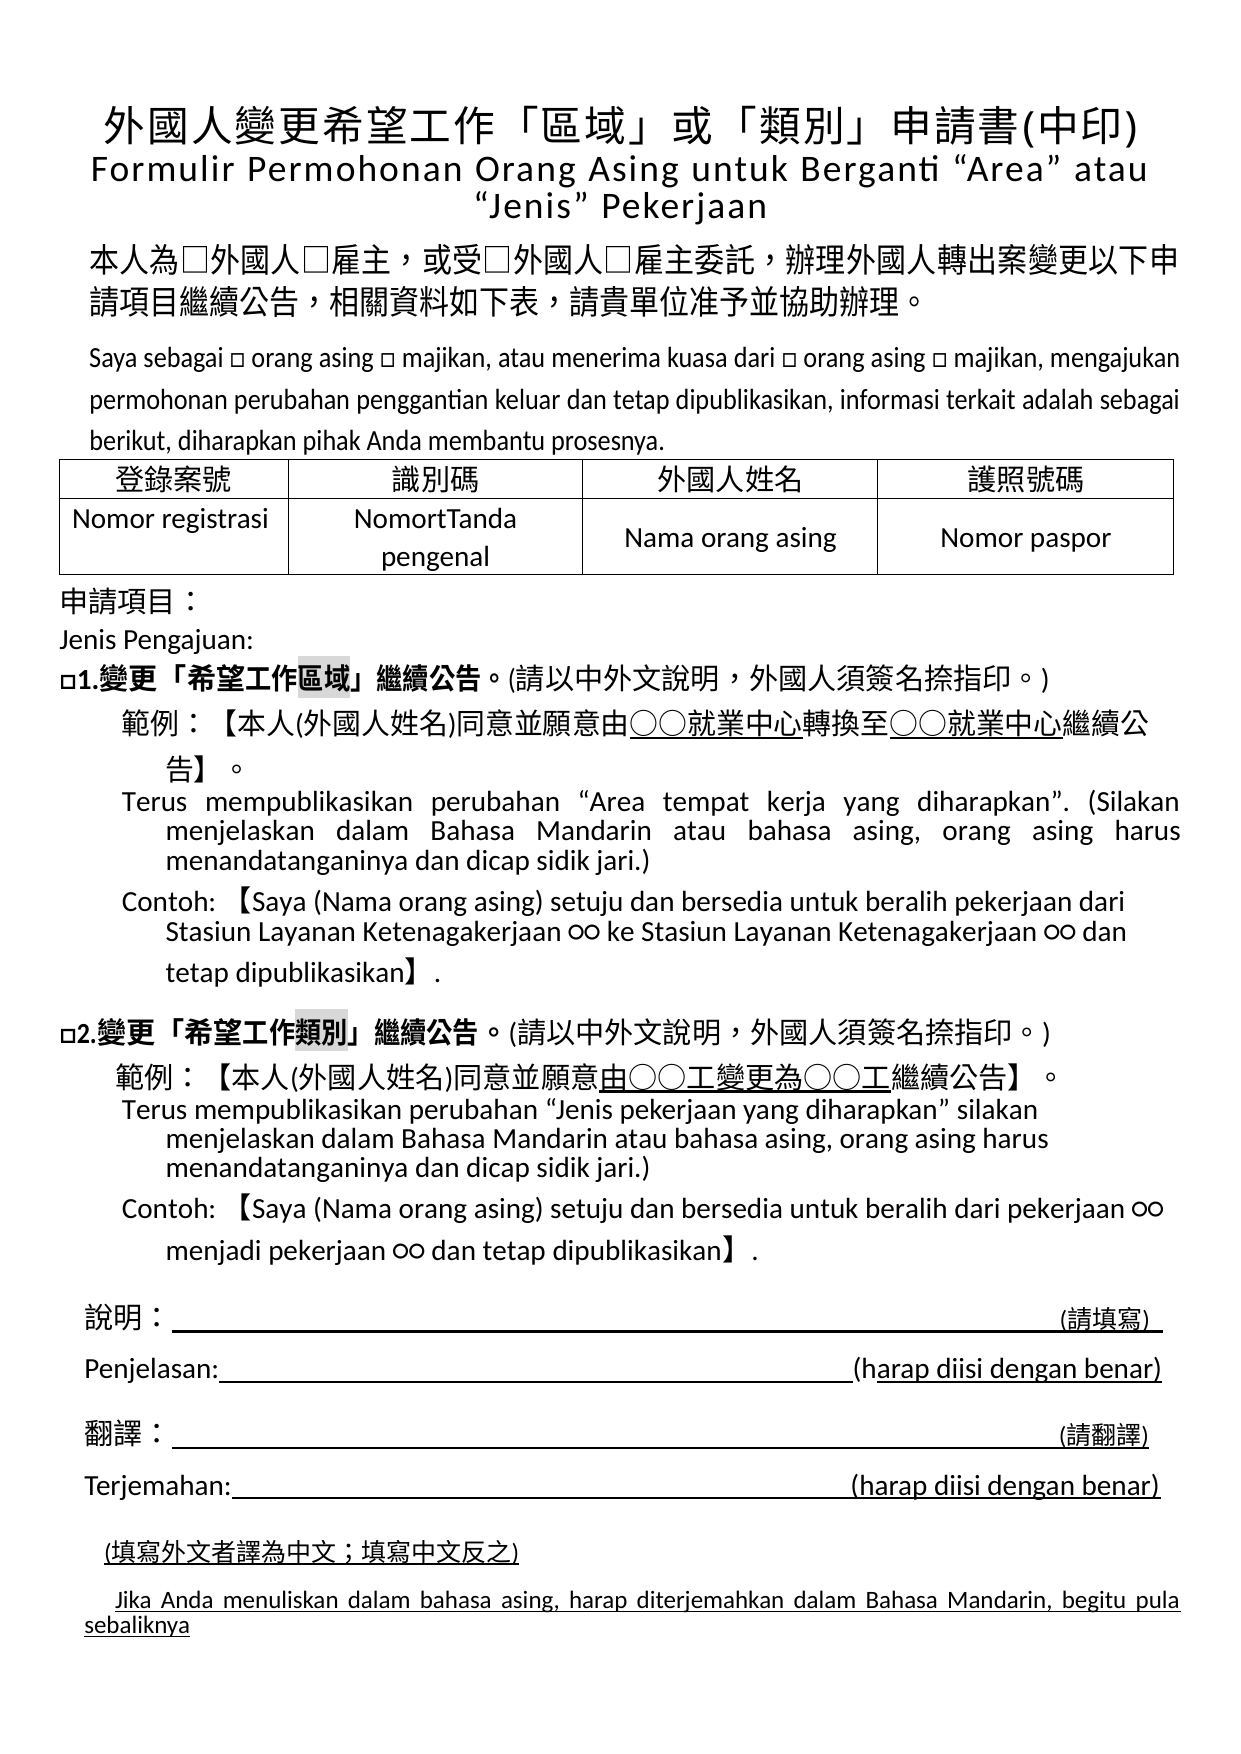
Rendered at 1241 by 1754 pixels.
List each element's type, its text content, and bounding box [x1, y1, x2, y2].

table_header 識別碼 [289, 460, 582, 498]
table_cell Nama orang asing [583, 499, 877, 574]
table_header 外國人姓名 [583, 460, 877, 498]
text 範例：【本人(外國人姓名)同意並願意由○○就業中心轉換至○○就業中心繼續公告】。 [122, 698, 1181, 790]
text Formulir Permohonan Orang Asing untuk Berganti “Area” atau “Jenis” Pekerjaan [59, 153, 1181, 228]
text 翻譯： (請翻譯) [84, 1405, 1181, 1455]
text Jika Anda menuliskan dalam bahasa asing, harap diterjemahkan dalam Bahasa Mandarin, begitu pula sebaliknya [84, 1590, 1181, 1640]
text Contoh: 【Saya (Nama orang asing) setuju dan bersedia untuk beralih dari pekerjaan ○○ menjadi pekerjaan ○○ dan tetap dipublikasikan】. [122, 1185, 1181, 1269]
text 外國人變更希望工作「區域」或「類別」申請書(中印) [59, 93, 1181, 153]
text □2.變更「希望工作類別」繼續公告。(請以中外文說明，外國人須簽名捺指印。) [59, 1010, 1181, 1051]
text □1.變更「希望工作區域」繼續公告。(請以中外文說明，外國人須簽名捺指印。) [59, 656, 1181, 698]
text Saya sebagai □ orang asing □ majikan, atau menerima kuasa dari □ orang asing □ majikan, mengajukan permohonan perubahan penggantian keluar dan tetap dipublikasikan, informasi terkait adalah sebagai berikut, diharapkan pihak Anda membantu prosesnya. [89, 334, 1181, 459]
text Terus mempublikasikan perubahan “Jenis pekerjaan yang diharapkan” silakan menjelaskan dalam Bahasa Mandarin atau bahasa asing, orang asing harus menandatanganinya dan dicap sidik jari.) [122, 1097, 1181, 1185]
text Jenis Pengajuan: [59, 627, 1181, 656]
text (填寫外文者譯為中文；填寫中文反之) [84, 1521, 1181, 1571]
text Terus mempublikasikan perubahan “Area tempat kerja yang diharapkan”. (Silakan menjelaskan dalam Bahasa Mandarin atau bahasa asing, orang asing harus menandatanganinya dan dicap sidik jari.) [122, 790, 1181, 877]
text 說明： (請填寫) [84, 1288, 1181, 1338]
table_header 登錄案號 [60, 460, 288, 498]
text Penjelasan: (harap diisi dengan benar) [84, 1357, 1181, 1386]
text Terjemahan: (harap diisi dengan benar) [84, 1473, 1181, 1503]
table_cell Nomor paspor [878, 499, 1173, 574]
table_header 護照號碼 [878, 460, 1173, 498]
table_cell NomortTanda pengenal [289, 499, 582, 574]
text 本人為□外國人□雇主，或受□外國人□雇主委託，辦理外國人轉出案變更以下申請項目繼續公告，相關資料如下表，請貴單位准予並協助辦理。 [89, 239, 1181, 323]
text 申請項目： [59, 582, 1181, 620]
table_cell Nomor registrasi [60, 499, 288, 574]
text 範例：【本人(外國人姓名)同意並願意由○○工變更為○○工繼續公告】。 [109, 1051, 1181, 1097]
text Contoh: 【Saya (Nama orang asing) setuju dan bersedia untuk beralih pekerjaan dari Stasiun Layanan Ketenagakerjaan ○○ ke Stasiun Layanan Ketenagakerjaan ○○ dan tetap dipublikasikan】. [122, 877, 1181, 991]
